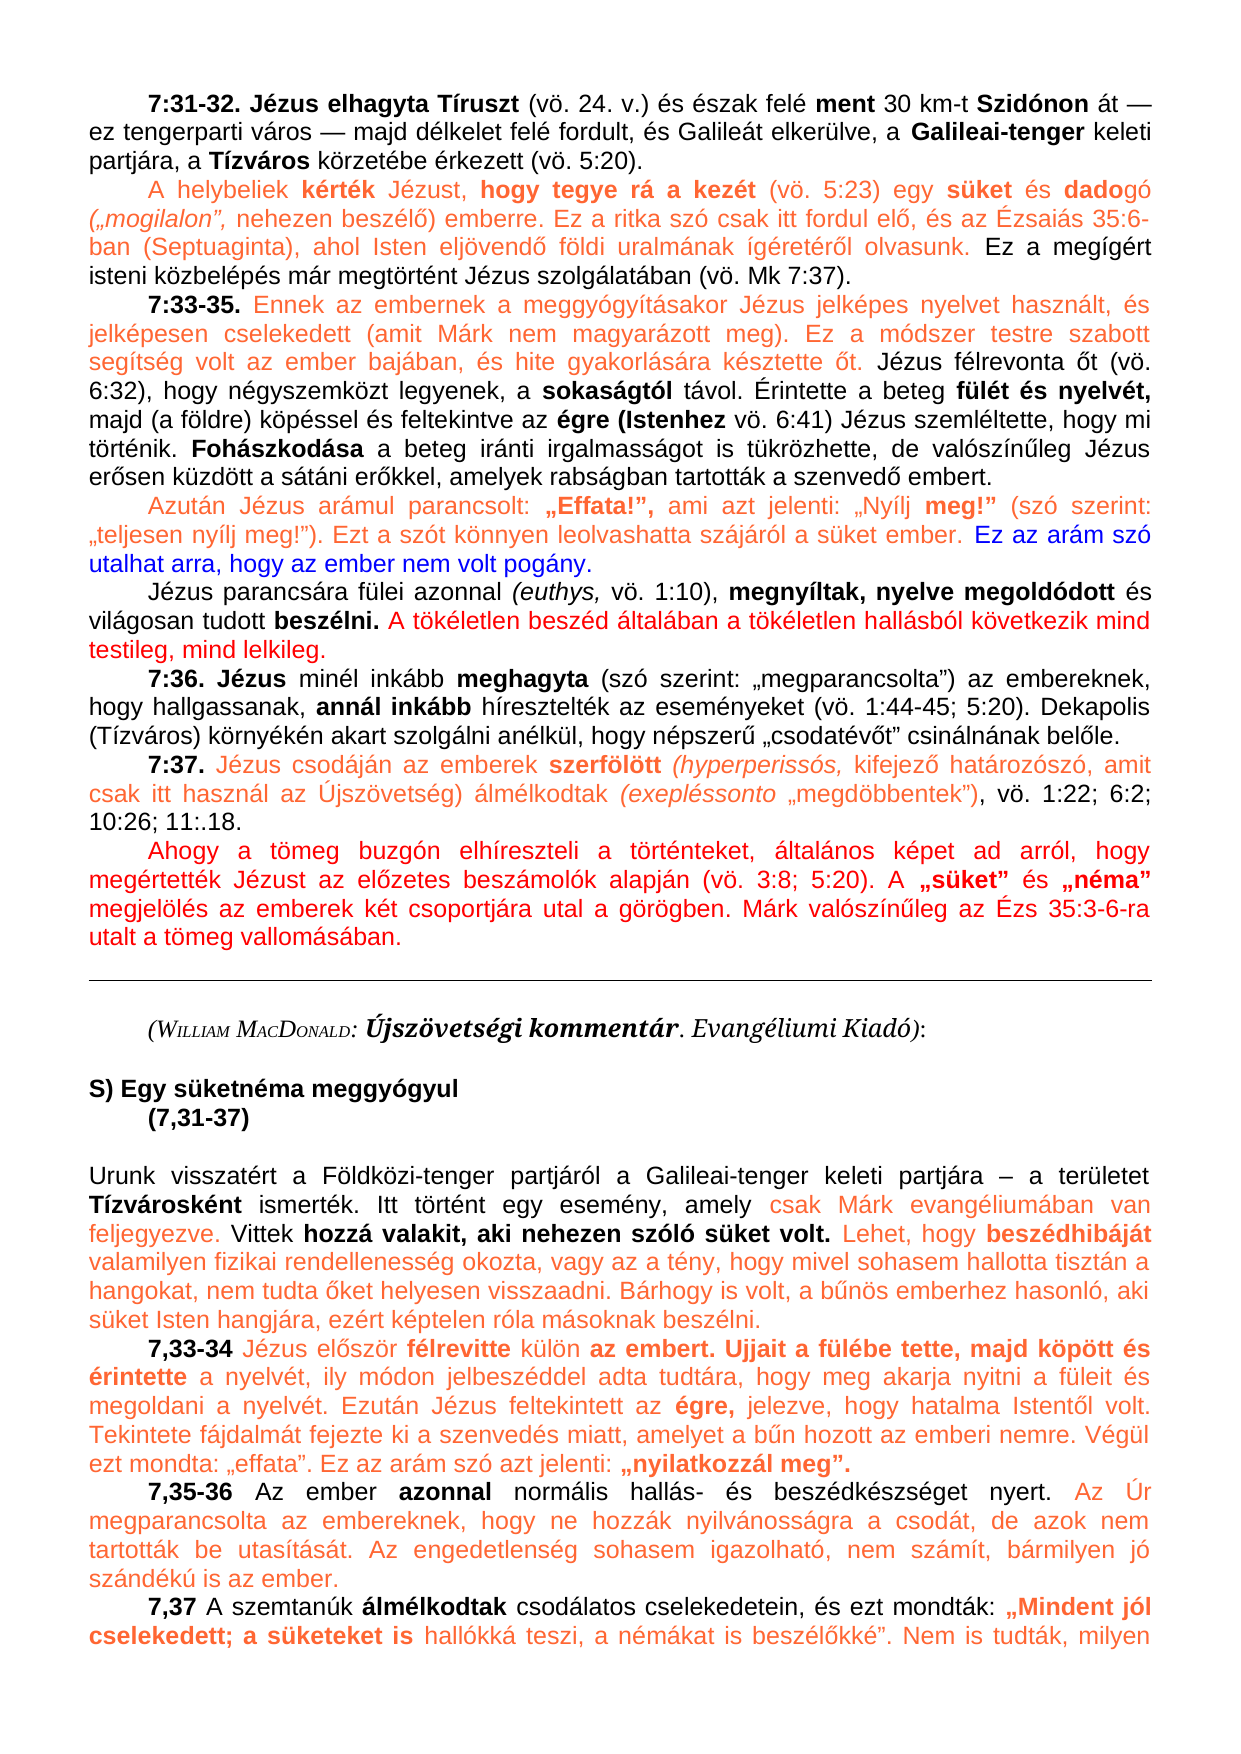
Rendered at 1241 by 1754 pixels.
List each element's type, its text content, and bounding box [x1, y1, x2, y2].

text 7:31-32. Jézus elhagyta Tíruszt (vö. 24. v.) és észak felé ment 30 km‑t Szidónon át — ez tengerparti város — majd délkelet felé fordult, és Galileát elkerülve, a Galileai-tenger keleti partjára, a Tízváros körzetébe érkezett (vö. 5:20). [88, 88, 1152, 175]
text 7,33-34 Jézus először félrevitte külön az embert. Ujjait a fülébe tette, majd köpött és érintette a nyelvét, ily módon jelbeszéddel adta tudtára, hogy meg akarja nyitni a füleit és megoldani a nyelvét. Ezután Jézus feltekintett az égre, jelezve, hogy hatalma Istentől volt. Tekintete fájdalmát fejezte ki a szenvedés miatt, amelyet a bűn hozott az emberi nemre. Végül ezt mondta: „effata”. Ez az arám szó azt jelenti: „nyilatkozzál meg”. [88, 1334, 1152, 1477]
text A helybeliek kérték Jézust, hogy tegye rá a kezét (vö. 5:23) egy süket és dadogó („mogilalon”, nehezen beszélő) emberre. Ez a ritka szó csak itt fordul elő, és az Ézsaiás 35:6-ban (Septuaginta), ahol Isten eljövendő földi uralmának ígéretéről olvasunk. Ez a megígért isteni közbelépés már megtörtént Jézus szolgálatában (vö. Mk 7:37). [88, 175, 1152, 290]
text 7:33-35. Ennek az embernek a meggyógyításakor Jézus jelképes nyelvet használt, és jelképesen cselekedett (amit Márk nem magyarázott meg). Ez a módszer testre szabott segítség volt az ember bajában, és hite gyakorlására késztette őt. Jézus félrevonta őt (vö. 6:32), hogy négyszemközt legyenek, a sokaságtól távol. Érintette a beteg fülét és nyelvét, majd (a földre) köpéssel és feltekintve az égre (Istenhez vö. 6:41) Jézus szemléltette, hogy mi történik. Fohászkodása a beteg iránti irgalmasságot is tükrözhette, de valószínűleg Jézus erősen küzdött a sátáni erőkkel, amelyek rabságban tartották a szenvedő embert. [88, 290, 1152, 491]
text 7:37. Jézus csodáján az emberek szerfölött (hyperperissós, kifejező határozószó, amit csak itt használ az Újszövetség) álmélkodtak (exepléssonto „megdöbbentek”), vö. 1:22; 6:2; 10:26; 11:.18. [88, 750, 1152, 836]
text 7,35-36 Az ember azonnal normális hallás‑ és beszédkészséget nyert. Az Úr megparancsolta az embereknek, hogy ne hozzák nyilvánosságra a csodát, de azok nem tartották be utasítását. Az engedetlenség sohasem igazolható, nem számít, bármilyen jó szándékú is az ember. [88, 1477, 1152, 1592]
text Jézus parancsára fülei azonnal (euthys, vö. 1:10), megnyíltak, nyelve megoldódott és világosan tudott beszélni. A tökéletlen beszéd általában a tökéletlen hallásból következik mind testileg, mind lelkileg. [88, 577, 1152, 663]
text (William MacDonald: Újszövetségi kommentár. Evangéliumi Kiadó): [88, 1011, 1152, 1045]
text Urunk visszatért a Földközi-tenger partjáról a Galileai-tenger keleti partjára – a területet Tízvárosként ismerték. Itt történt egy esemény, amely csak Márk evangéliumában van feljegyezve. Vittek hozzá valakit, aki nehezen szóló süket volt. Lehet, hogy beszédhibáját valamilyen fizikai rendellenesség okozta, vagy az a tény, hogy mivel sohasem hallotta tisztán a hangokat, nem tudta őket helyesen visszaadni. Bárhogy is volt, a bűnös emberhez hasonló, aki süket Isten hangjára, ezért képtelen róla másoknak beszélni. [88, 1161, 1152, 1334]
text S) Egy süketnéma meggyógyul [88, 1074, 1152, 1103]
text 7:36. Jézus minél inkább meghagyta (szó szerint: „megparancsolta”) az embereknek, hogy hallgassanak, annál inkább híresztelték az eseményeket (vö. 1:44-45; 5:20). Dekapolis (Tízváros) környékén akart szolgálni anélkül, hogy népszerű „csodatévőt” csinálnának belőle. [88, 663, 1152, 750]
text Ahogy a tömeg buzgón elhíreszteli a történteket, általános képet ad arról, hogy megértették Jézust az előzetes beszámolók alapján (vö. 3:8; 5:20). A „süket” és „néma” megjelölés az emberek két csoportjára utal a görögben. Márk valószínűleg az Ézs 35:3-6-ra utalt a tömeg vallomásában. [88, 836, 1152, 951]
text 7,37 A szemtanúk álmélkodtak csodálatos cselekedetein, és ezt mondták: „Mindent jól cselekedett; a süketeket is hallókká teszi, a némákat is beszélőkké”. Nem is tudták, milyen [88, 1592, 1152, 1650]
text (7,31-37) [88, 1103, 1152, 1132]
text Azután Jézus arámul parancsolt: „Effata!”, ami azt jelenti: „Nyílj meg!” (szó szerint: „teljesen nyílj meg!”). Ezt a szót könnyen leolvashatta szájáról a süket ember. Ez az arám szó utalhat arra, hogy az ember nem volt pogány. [88, 491, 1152, 577]
